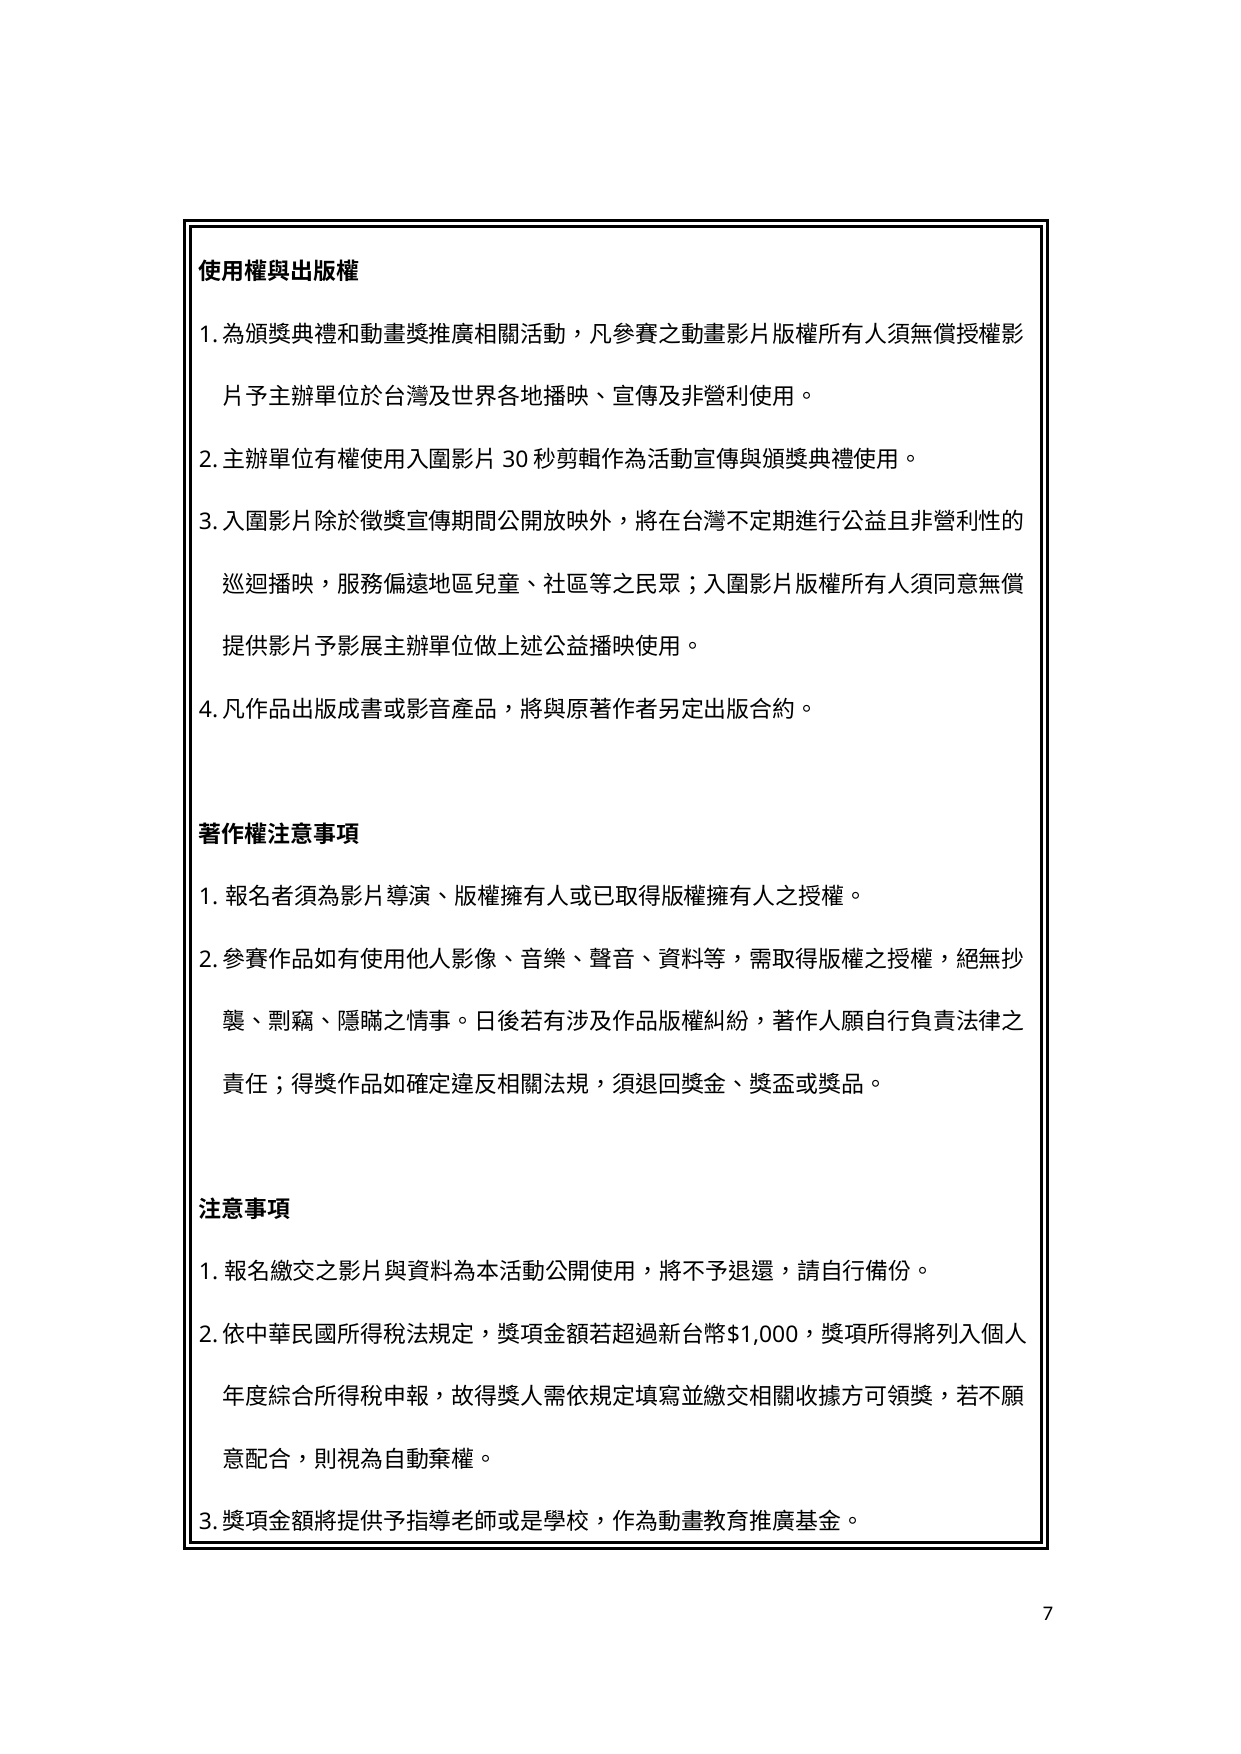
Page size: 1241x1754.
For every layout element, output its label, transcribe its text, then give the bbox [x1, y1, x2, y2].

table_header 使用權與出版權 為頒獎典禮和動畫獎推廣相關活動，凡參賽之動畫影片版權所有人須無償授權影片予主辦單位於台灣及世界各地播映、宣傳及非營利使用。 主辦單位有權使用入圍影片30秒剪輯作為活動宣傳與頒獎典禮使用。 入圍影片除於徵獎宣傳期間公開放映外，將在台灣不定期進行公益且非營利性的巡迴播映，服務偏遠地區兒童、社區等之民眾；入圍影片版權所有人須同意無償提供影片予影展主辦單位做上述公益播映使用。 凡作品出版成書或影音產品，將與原著作者另定出版合約。 著作權注意事項 報名者須為影片導演、版權擁有人或已取得版權擁有人之授權。 參賽作品如有使用他人影像、音樂、聲音、資料等，需取得版權之授權，絕無抄襲、剽竊、隱瞞之情事。日後若有涉及作品版權糾紛，著作人願自行負責法律之責任；得獎作品如確定違反相關法規，須退回獎金、獎盃或獎品。 注意事項 報名繳交之影片與資料為本活動公開使用，將不予退還，請自行備份。 依中華民國所得稅法規定，獎項金額若超過新台幣$1,000，獎項所得將列入個人年度綜合所得稅申報，故得獎人需依規定填寫並繳交相關收據方可領獎，若不願意配合，則視為自動棄權。 獎項金額將提供予指導老師或是學校，作為動畫教育推廣基金。 主辦單位有權隨時修訂更改徵獎相關細則，而無需預先通知。 [188, 222, 1045, 1541]
table_header 使用權與出版權 為頒獎典禮和動畫獎推廣相關活動，凡參賽之動畫影片版權所有人須無償授權影片予主辦單位於台灣及世界各地播映、宣傳及非營利使用。 主辦單位有權使用入圍影片30秒剪輯作為活動宣傳與頒獎典禮使用。 入圍影片除於徵獎宣傳期間公開放映外，將在台灣不定期進行公益且非營利性的巡迴播映，服務偏遠地區兒童、社區等之民眾；入圍影片版權所有人須同意無償提供影片予影展主辦單位做上述公益播映使用。 凡作品出版成書或影音產品，將與原著作者另定出版合約。 著作權注意事項 報名者須為影片導演、版權擁有人或已取得版權擁有人之授權。 參賽作品如有使用他人影像、音樂、聲音、資料等，需取得版權之授權，絕無抄襲、剽竊、隱瞞之情事。日後若有涉及作品版權糾紛，著作人願自行負責法律之責任；得獎作品如確定違反相關法規，須退回獎金、獎盃或獎品。 注意事項 報名繳交之影片與資料為本活動公開使用，將不予退還，請自行備份。 依中華民國所得稅法規定，獎項金額若超過新台幣$1,000，獎項所得將列入個人年度綜合所得稅申報，故得獎人需依規定填寫並繳交相關收據方可領獎，若不願意配合，則視為自動棄權。 獎項金額將提供予指導老師或是學校，作為動畫教育推廣基金。 主辦單位有權隨時修訂更改徵獎相關細則，而無需預先通知。 [192, 228, 1040, 1541]
